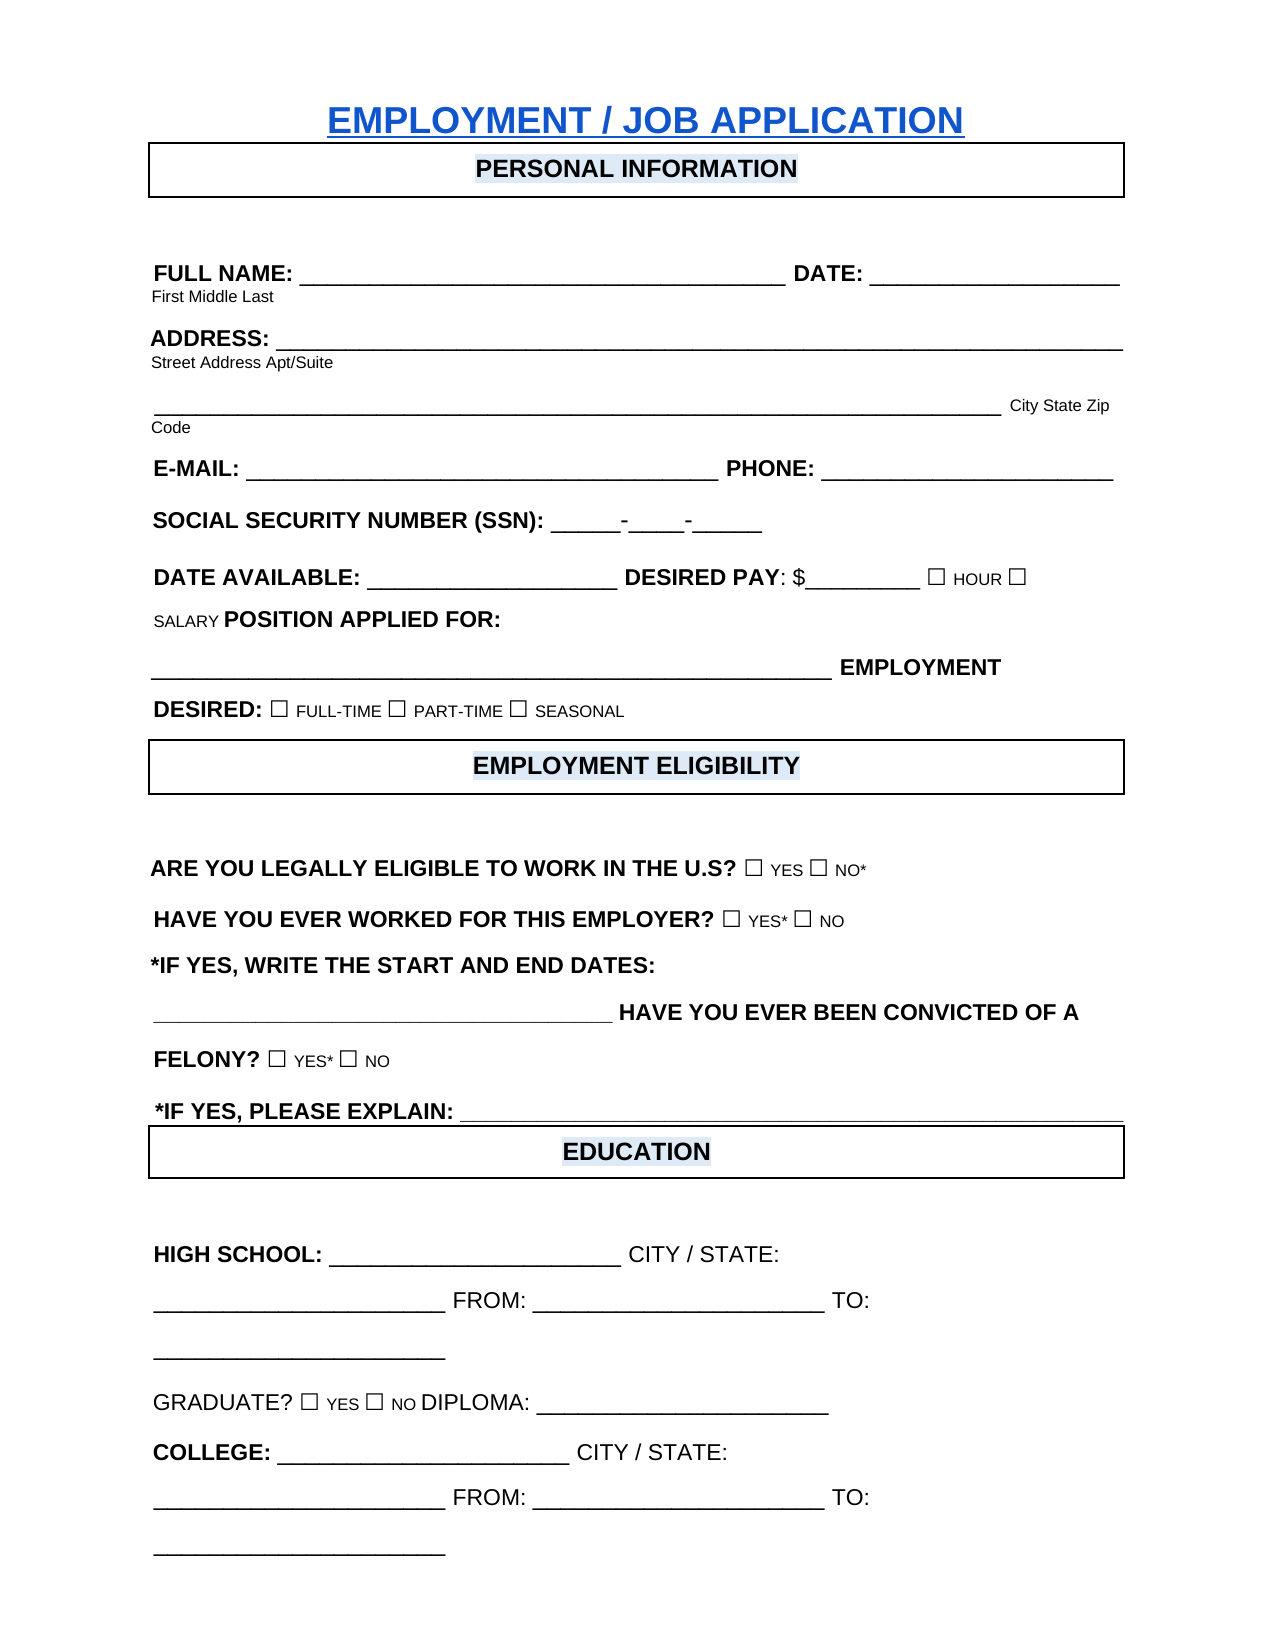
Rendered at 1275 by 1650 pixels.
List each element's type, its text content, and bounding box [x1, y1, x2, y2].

text ADDRESS: _____________________________________________________________ Street Address Apt/Suite [150, 323, 1128, 372]
text COLLEGE: _____________________ CITY / STATE: _____________________ FROM: _____________________ TO: _____________________ [153, 1436, 1026, 1556]
table_header EDUCATION [150, 1127, 1123, 1177]
text _____________________________________________________________ City State Zip Code [151, 388, 1120, 437]
text DATE AVAILABLE: __________________ DESIRED PAY: $_________ ☐ HOUR ☐ SALARY POSITION APPLIED FOR: [153, 562, 1098, 633]
text FULL NAME: ___________________________________ DATE: __________________ First Middle Last [151, 258, 1121, 306]
text _________________________________________________ EMPLOYMENT DESIRED: ☐ FULL-TIME ☐ PART-TIME ☐ SEASONAL [151, 652, 1006, 723]
table_header PERSONAL INFORMATION [150, 144, 1123, 196]
table_header EMPLOYMENT ELIGIBILITY [150, 741, 1123, 793]
text E-MAIL: __________________________________ PHONE: _____________________ SOCIAL SECURITY NUMBER (SSN): _____-____-_____ [152, 453, 1116, 533]
text EMPLOYMENT / JOB APPLICATION [149, 98, 964, 142]
text HIGH SCHOOL: _____________________ CITY / STATE: _____________________ FROM: _____________________ TO: _____________________ [153, 1239, 1077, 1361]
text *IF YES, WRITE THE START AND END DATES: ____________________________________ HAVE YOU EVER BEEN CONVICTED OF A FELONY? ☐ YES* ☐ NO [150, 952, 1120, 1072]
text GRADUATE? ☐ YES ☐ NO DIPLOMA: _____________________ [153, 1387, 1128, 1416]
text ARE YOU LEGALLY ELIGIBLE TO WORK IN THE U.S? ☐ YES ☐ NO* [150, 855, 1128, 882]
text HAVE YOU EVER WORKED FOR THIS EMPLOYER? ☐ YES* ☐ NO [153, 906, 1128, 932]
text *IF YES, PLEASE EXPLAIN: ____________________________________________________ [149, 1098, 1128, 1125]
